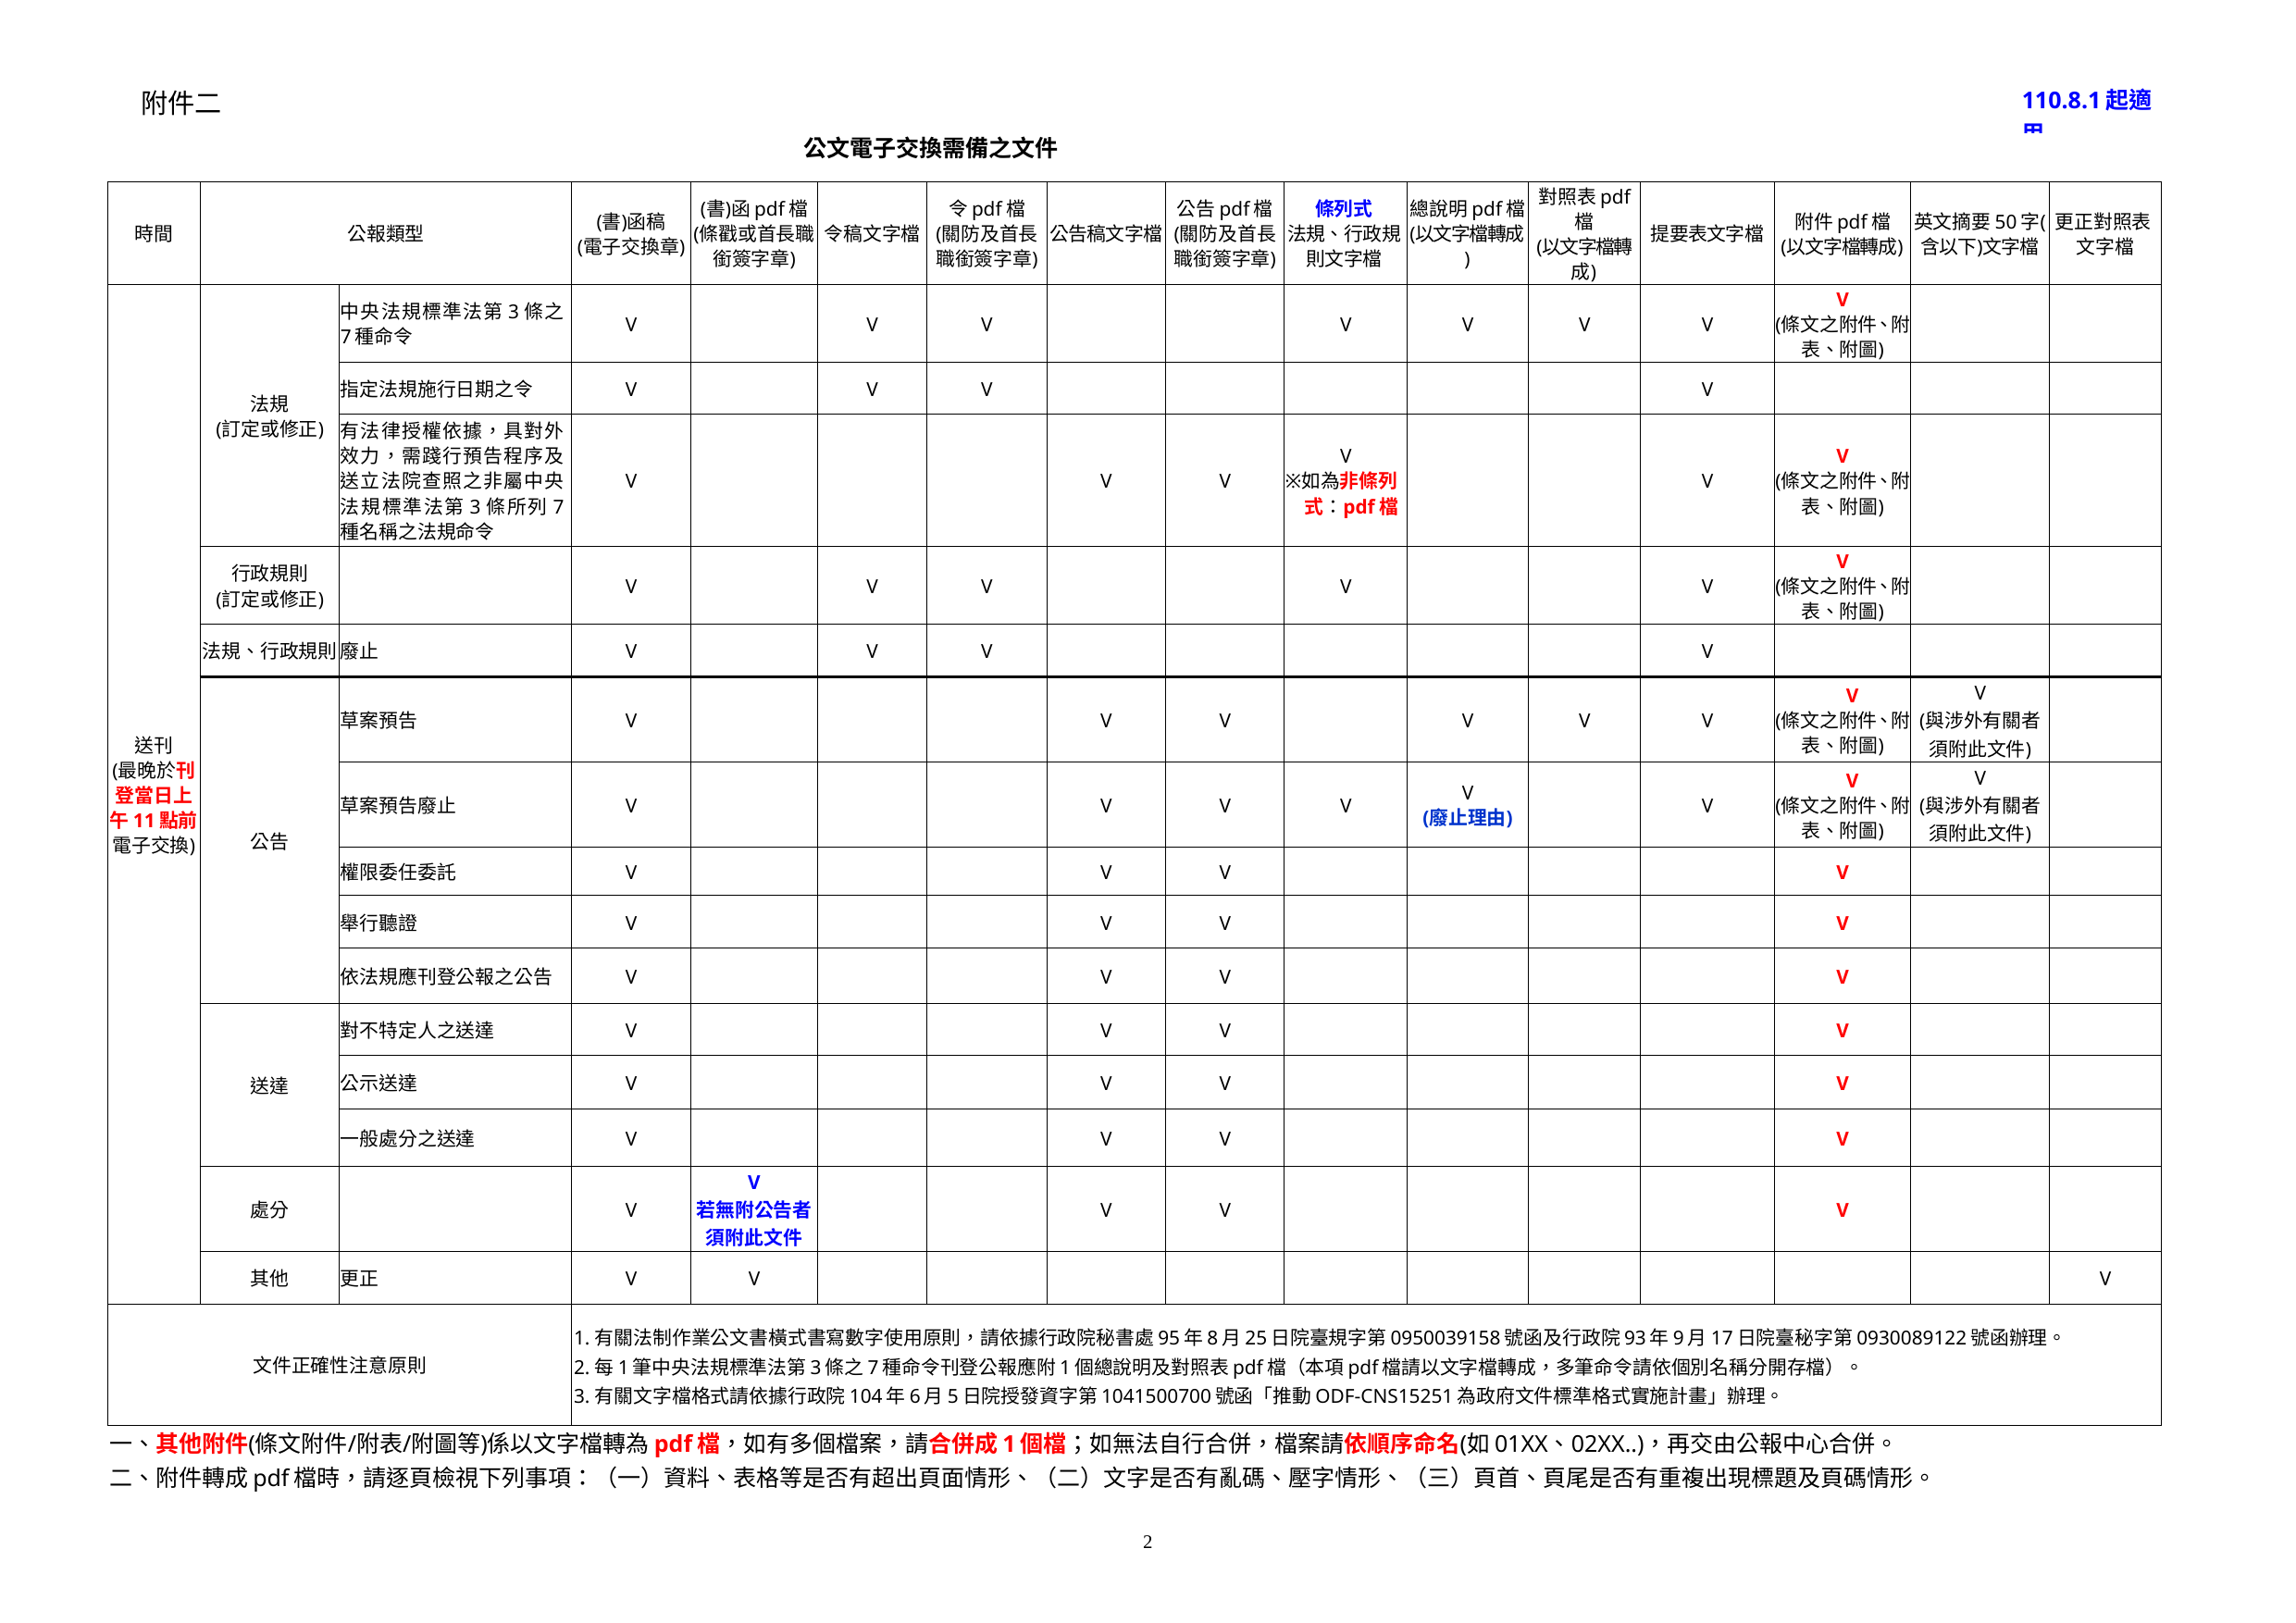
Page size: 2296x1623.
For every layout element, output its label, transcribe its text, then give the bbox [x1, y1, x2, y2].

table_cell [1641, 1252, 1774, 1304]
table_cell [818, 896, 926, 948]
table_cell V [818, 625, 926, 675]
table_cell [2050, 1109, 2161, 1166]
table_cell [2050, 1004, 2161, 1055]
table_cell V [818, 363, 926, 414]
table_cell [1641, 1167, 1774, 1251]
table_cell 中央法規標準法第3條之7種命令 [340, 285, 571, 362]
table_cell V [572, 1109, 690, 1166]
table_cell V [1166, 762, 1284, 847]
table_cell V [1048, 896, 1165, 948]
table_cell V [572, 896, 690, 948]
table_cell V [1775, 1056, 1910, 1109]
table_cell [691, 896, 817, 948]
table_cell [1641, 1109, 1774, 1166]
table_cell V (條文之附件、附表、附圖) [1775, 678, 1910, 762]
table_cell V [818, 547, 926, 624]
table_cell V [1166, 678, 1284, 762]
table_cell V [1775, 1109, 1910, 1166]
table_cell [1911, 547, 2049, 624]
table_cell V [1048, 1167, 1165, 1251]
table_cell V [1048, 1004, 1165, 1055]
table_cell [818, 678, 926, 762]
table_cell V [1775, 1004, 1910, 1055]
table_cell [1911, 896, 2049, 948]
table_cell [691, 1004, 817, 1055]
table_header (書)函pdf檔 (條戳或首長職銜簽字章) [691, 182, 817, 284]
table_cell [1285, 1109, 1407, 1166]
table_cell V [1641, 762, 1774, 847]
table_cell V [1641, 415, 1774, 546]
table_cell [1408, 948, 1528, 1003]
table_cell [818, 1004, 926, 1055]
table_cell V [1048, 1056, 1165, 1109]
table_cell V [927, 363, 1047, 414]
table_cell 行政規則 (訂定或修正) [201, 547, 339, 624]
text 附件二 [141, 81, 242, 121]
text 110.8.1起適用 [2021, 81, 2171, 132]
table_cell V [1048, 678, 1165, 762]
table_cell [2050, 896, 2161, 948]
table_cell [927, 678, 1047, 762]
table_cell [2050, 948, 2161, 1003]
table_cell V [1641, 625, 1774, 675]
table_cell 草案預告廢止 [340, 762, 571, 847]
table_cell V [572, 625, 690, 675]
table_cell [691, 1056, 817, 1109]
table_cell V [927, 625, 1047, 675]
table_cell V [1408, 678, 1528, 762]
table_cell 指定法規施行日期之令 [340, 363, 571, 414]
table_cell [1911, 948, 2049, 1003]
table_cell [927, 1167, 1047, 1251]
table_cell [927, 762, 1047, 847]
table_header (書)函稿 (電子交換章) [572, 182, 690, 284]
table_cell [1529, 1252, 1640, 1304]
table_cell [927, 415, 1047, 546]
table_cell V [572, 1252, 690, 1304]
table_cell 對不特定人之送達 [340, 1004, 571, 1055]
table_cell [340, 1167, 571, 1251]
table_cell 有法律授權依據，具對外效力，需踐行預告程序及送立法院查照之非屬中央法規標準法第3條所列7種名稱之法規命令 [340, 415, 571, 546]
table_header 時間 [108, 182, 200, 284]
table_cell [1529, 625, 1640, 675]
table_cell [1408, 625, 1528, 675]
table_cell V (條文之附件、附表、附圖) [1775, 762, 1910, 847]
table_cell V (廢止理由) [1408, 762, 1528, 847]
table_cell [340, 547, 571, 624]
table_cell [1408, 363, 1528, 414]
table_cell 公示送達 [340, 1056, 571, 1109]
table_cell [691, 625, 817, 675]
table_cell 更正 [340, 1252, 571, 1304]
table_cell [691, 415, 817, 546]
table_cell [1408, 547, 1528, 624]
table_header 總說明pdf檔 (以文字檔轉成) [1408, 182, 1528, 284]
table_cell 草案預告 [340, 678, 571, 762]
table_header 令稿文字檔 [818, 182, 926, 284]
table_cell [927, 896, 1047, 948]
table_header 附件pdf檔 (以文字檔轉成) [1775, 182, 1910, 284]
table_cell [1911, 848, 2049, 895]
table_cell V (與涉外有關者須附此文件) [1911, 678, 2049, 762]
table_cell 文件正確性注意原則 [108, 1305, 571, 1425]
table_cell 1. 有關法制作業公文書橫式書寫數字使用原則，請依據行政院秘書處95年8月25日院臺規字第0950039158號函及行政院93年9月17日院臺秘字第0930089122號函辦理。 2. 每1筆中央法規標準法第3條之7種命令刊登公報應附1個總說明及對照表pdf檔（本項pdf檔請以文字檔轉成，多筆命令請依個別名稱分開存檔）。 3. 有關文字檔格式請依據行政院104年6月5日院授發資字第1041500700號函「推動ODF-CNS15251為政府文件標準格式實施計畫」辦理。 [572, 1305, 2161, 1425]
table_cell [1911, 1109, 2049, 1166]
table_cell 權限委任委託 [340, 848, 571, 895]
table_cell V [691, 1252, 817, 1304]
table_cell [927, 1004, 1047, 1055]
table_cell [1285, 678, 1407, 762]
table_cell [818, 1252, 926, 1304]
table_cell V [1048, 948, 1165, 1003]
table_cell 廢止 [340, 625, 571, 675]
table_cell [691, 547, 817, 624]
table_cell [2050, 285, 2161, 362]
table_cell [1285, 625, 1407, 675]
table_cell [691, 285, 817, 362]
table_cell [2050, 547, 2161, 624]
table_cell [2050, 1167, 2161, 1251]
table_cell V [1166, 1109, 1284, 1166]
table_cell [1529, 415, 1640, 546]
table_cell [1166, 363, 1284, 414]
table_cell [927, 1109, 1047, 1166]
table_header 更正對照表 文字檔 [2050, 182, 2161, 284]
table_cell [1911, 415, 2049, 546]
table_cell [691, 762, 817, 847]
table_cell V [572, 415, 690, 546]
table_cell [1285, 1056, 1407, 1109]
table_cell [691, 363, 817, 414]
table_cell 依法規應刊登公報之公告 [340, 948, 571, 1003]
table_header 對照表pdf檔 (以文字檔轉成) [1529, 182, 1640, 284]
table_cell [818, 1167, 926, 1251]
table_cell V (條文之附件、附表、附圖) [1775, 285, 1910, 362]
table_cell [1529, 1167, 1640, 1251]
table_cell 公告 [201, 678, 339, 1003]
table_cell [1285, 1167, 1407, 1251]
table_cell V [1166, 896, 1284, 948]
table_cell [1048, 285, 1165, 362]
table_cell [691, 848, 817, 895]
table_cell [1911, 363, 2049, 414]
table_cell [1166, 1252, 1284, 1304]
table_cell 一般處分之送達 [340, 1109, 571, 1166]
table_cell [1285, 1004, 1407, 1055]
table_cell [1529, 363, 1640, 414]
table_cell V [572, 1056, 690, 1109]
table_cell [2050, 678, 2161, 762]
table_cell [1529, 848, 1640, 895]
table_cell V [572, 848, 690, 895]
table_cell [2050, 848, 2161, 895]
table_cell [1408, 1167, 1528, 1251]
table_cell [818, 415, 926, 546]
table_cell [927, 848, 1047, 895]
table_header 提要表文字檔 [1641, 182, 1774, 284]
table_cell V [572, 547, 690, 624]
table_cell [927, 948, 1047, 1003]
table_cell [1166, 547, 1284, 624]
table_cell V [1285, 285, 1407, 362]
table_cell V [1408, 285, 1528, 362]
table_cell V [1775, 948, 1910, 1003]
table_cell [1529, 1056, 1640, 1109]
table_cell V [1166, 415, 1284, 546]
table_cell [1408, 1004, 1528, 1055]
table_cell [818, 762, 926, 847]
table_header 令pdf檔 (關防及首長職銜簽字章) [927, 182, 1047, 284]
table_cell V [1641, 678, 1774, 762]
text 公文電子交換需備之文件 [109, 130, 2186, 164]
table_cell [1529, 762, 1640, 847]
table_cell V ※如為非條列式：pdf檔 [1285, 415, 1407, 546]
table_cell [2050, 363, 2161, 414]
table_cell V [1166, 1004, 1284, 1055]
table_header 公告稿文字檔 [1048, 182, 1165, 284]
table_cell [1285, 1252, 1407, 1304]
table_cell [1911, 625, 2049, 675]
table_cell [1285, 948, 1407, 1003]
table_cell V (條文之附件、附表、附圖) [1775, 415, 1910, 546]
table_cell V [1166, 948, 1284, 1003]
table_cell V [1166, 1056, 1284, 1109]
table_header 公告pdf檔 (關防及首長職銜簽字章) [1166, 182, 1284, 284]
table_cell 送達 [201, 1004, 339, 1166]
table_cell [1529, 896, 1640, 948]
table_cell [2050, 625, 2161, 675]
table_cell [1641, 848, 1774, 895]
table_cell [1529, 948, 1640, 1003]
table_cell [1408, 848, 1528, 895]
table_cell [1529, 547, 1640, 624]
table_cell V [1775, 896, 1910, 948]
table_cell [691, 678, 817, 762]
table_cell [691, 948, 817, 1003]
table_cell [818, 1056, 926, 1109]
table_cell [1775, 625, 1910, 675]
table_cell [1285, 848, 1407, 895]
table_cell [1048, 1252, 1165, 1304]
table_cell V [1048, 415, 1165, 546]
table_cell [1048, 363, 1165, 414]
table_cell [1408, 1056, 1528, 1109]
table_cell V [572, 948, 690, 1003]
text 二、附件轉成pdf檔時，請逐頁檢視下列事項：（一）資料、表格等是否有超出頁面情形、（二）文字是否有亂碼、壓字情形、（三）頁首、頁尾是否有重複出現標題及頁碼情形。 [109, 1459, 2186, 1493]
table_cell [818, 1109, 926, 1166]
table_cell [1285, 363, 1407, 414]
table_cell [1911, 1056, 2049, 1109]
table_cell V (條文之附件、附表、附圖) [1775, 547, 1910, 624]
table_cell V (與涉外有關者須附此文件) [1911, 762, 2049, 847]
table_cell [1911, 1252, 2049, 1304]
table_cell [1775, 363, 1910, 414]
table_cell V [1529, 285, 1640, 362]
table_cell [1641, 1056, 1774, 1109]
table_cell [1048, 547, 1165, 624]
table_cell [691, 1109, 817, 1166]
table_cell V [572, 762, 690, 847]
table_cell V [818, 285, 926, 362]
table_cell [1408, 1109, 1528, 1166]
table_cell V [1166, 1167, 1284, 1251]
table_cell V [572, 1167, 690, 1251]
table_cell V [2050, 1252, 2161, 1304]
table_cell V [1775, 1167, 1910, 1251]
table_header 條列式 法規、行政規則文字檔 [1285, 182, 1407, 284]
table_cell V [1048, 1109, 1165, 1166]
table_cell V [1166, 848, 1284, 895]
table_cell [1408, 896, 1528, 948]
table_cell [2050, 762, 2161, 847]
table_cell V [1048, 848, 1165, 895]
table_cell 法規 (訂定或修正) [201, 285, 339, 546]
table_cell [818, 848, 926, 895]
table_cell [927, 1252, 1047, 1304]
table_cell [927, 1056, 1047, 1109]
table_cell 其他 [201, 1252, 339, 1304]
table_cell [1911, 1167, 2049, 1251]
table_cell V [572, 678, 690, 762]
table_cell [1285, 896, 1407, 948]
table_cell [1408, 1252, 1528, 1304]
table_cell V 若無附公告者 須附此文件 [691, 1167, 817, 1251]
table_cell V [1285, 762, 1407, 847]
table_cell V [1775, 848, 1910, 895]
table_cell 舉行聽證 [340, 896, 571, 948]
table_cell [1911, 285, 2049, 362]
table_cell 送刊 (最晚於刊登當日上午11點前電子交換) [108, 285, 200, 1304]
table_cell V [927, 285, 1047, 362]
table_cell [1408, 415, 1528, 546]
table_cell [1641, 1004, 1774, 1055]
table_cell 處分 [201, 1167, 339, 1251]
table_cell V [1529, 678, 1640, 762]
table_cell V [1285, 547, 1407, 624]
table_cell [818, 948, 926, 1003]
table_cell [1529, 1109, 1640, 1166]
table_cell [1775, 1252, 1910, 1304]
table_cell [1911, 1004, 2049, 1055]
table_cell V [572, 285, 690, 362]
table_cell [1048, 625, 1165, 675]
table_header 英文摘要50字(含以下)文字檔 [1911, 182, 2049, 284]
table_cell [1166, 285, 1284, 362]
table_cell V [1641, 363, 1774, 414]
table_cell V [572, 1004, 690, 1055]
table_cell V [1641, 285, 1774, 362]
table_cell [1641, 948, 1774, 1003]
table_cell [1166, 625, 1284, 675]
table_cell V [1048, 762, 1165, 847]
table_cell V [572, 363, 690, 414]
table_cell [2050, 1056, 2161, 1109]
table_cell 法規、行政規則 [201, 625, 339, 675]
table_cell [1529, 1004, 1640, 1055]
table_cell V [1641, 547, 1774, 624]
table_cell [1641, 896, 1774, 948]
text 一、其他附件(條文附件/附表/附圖等)係以文字檔轉為pdf檔，如有多個檔案，請合併成1個檔；如無法自行合併，檔案請依順序命名(如01XX、02XX..)，再交由公報中心合併。 [109, 1426, 2186, 1459]
table_header 公報類型 [201, 182, 571, 284]
table_cell [2050, 415, 2161, 546]
table_cell V [927, 547, 1047, 624]
